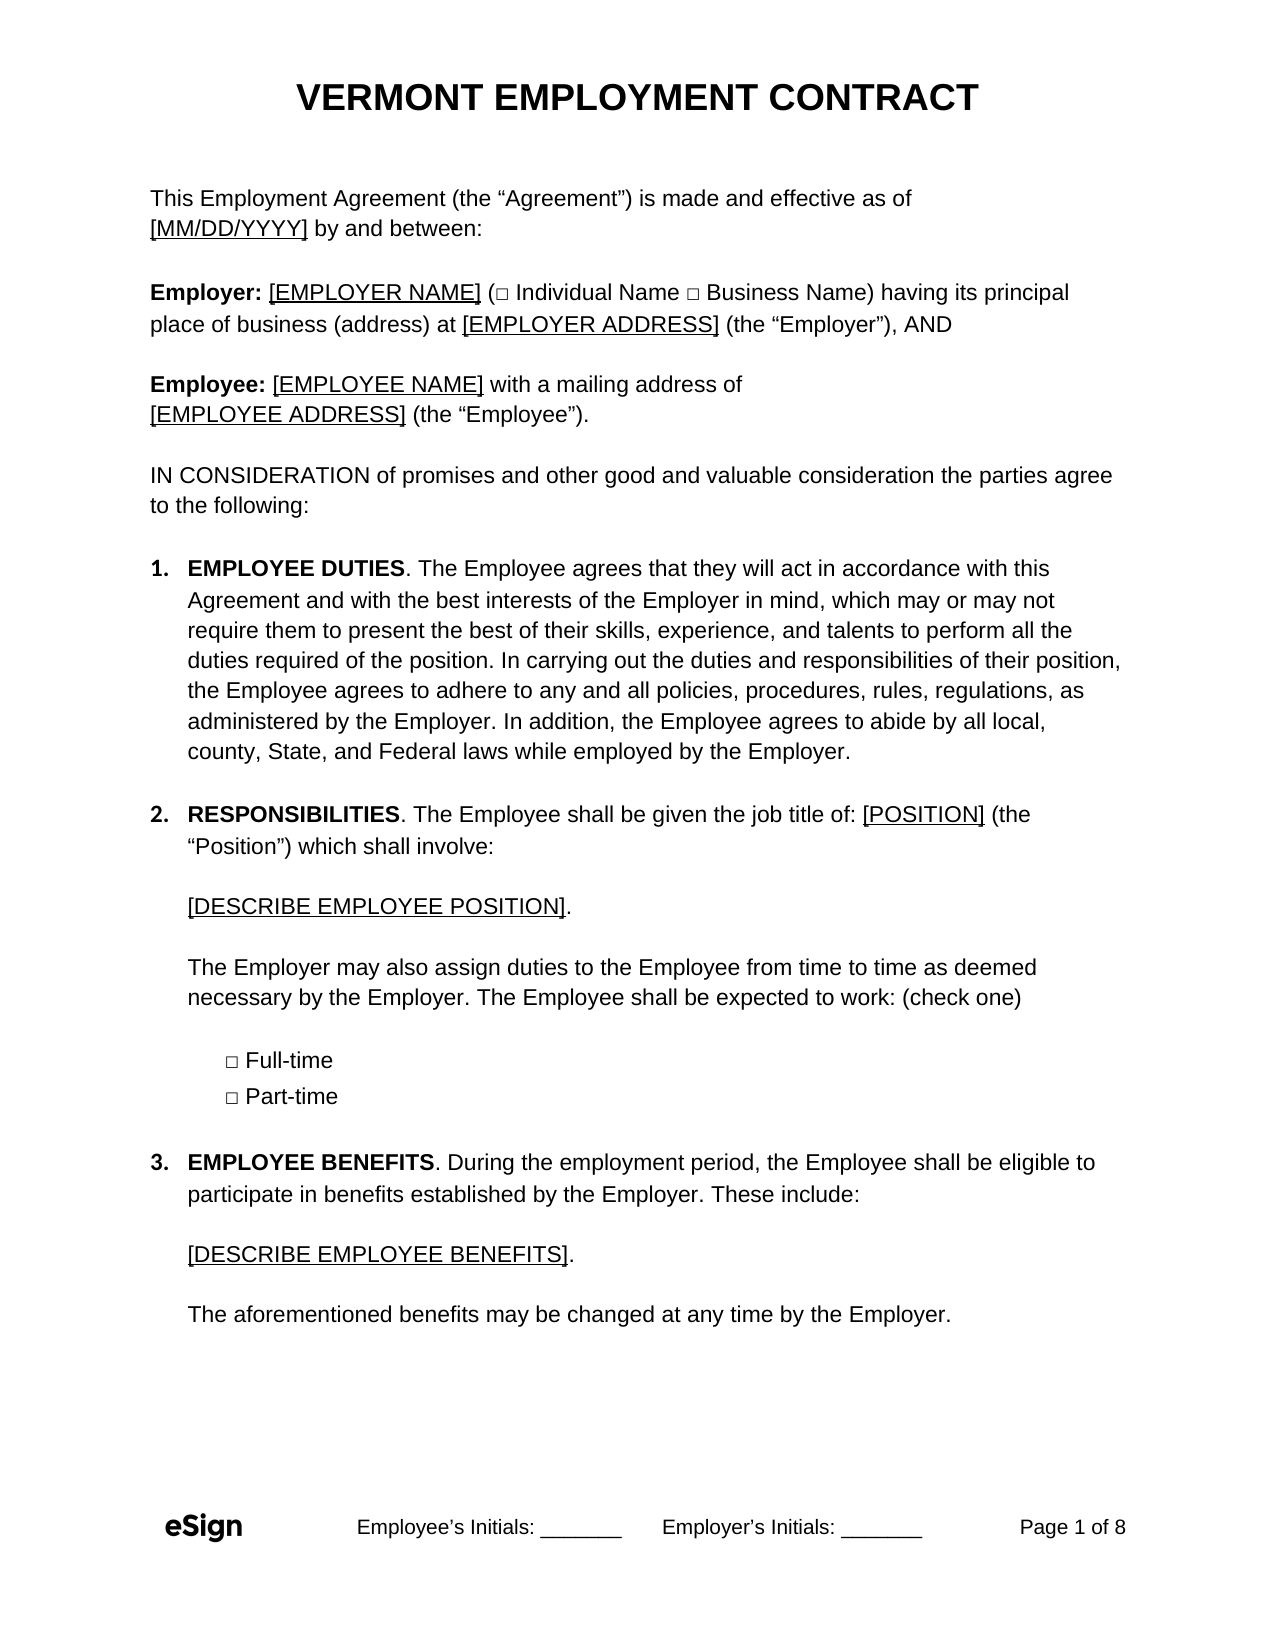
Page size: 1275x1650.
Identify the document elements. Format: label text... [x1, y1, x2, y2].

text Employee: [EMPLOYEE NAME] with a mailing address of [150, 371, 1125, 397]
text [DESCRIBE EMPLOYEE POSITION]. [187, 893, 1125, 919]
text This Employment Agreement (the “Agreement”) is made and effective as of [150, 185, 1125, 211]
text Employer: [EMPLOYER NAME] (☐ Individual Name ☐ Business Name) having its principal place of business (address) at [EMPLOYER ADDRESS] (the “Employer”), AND [150, 276, 1125, 337]
text [DESCRIBE EMPLOYEE BENEFITS]. [187, 1241, 1125, 1267]
list The Employer may also assign duties to the Employee from time to time as deemed necessary by the Employer. The Employee shall be expected to work: (check one) [187, 953, 1125, 1010]
list EMPLOYEE BENEFITS. During the employment period, the Employee shall be eligible to participate in benefits established by the Employer. These include: [150, 1146, 1125, 1207]
text VERMONT EMPLOYMENT CONTRACT [150, 75, 1125, 118]
text ☐ Part-time [225, 1080, 1125, 1111]
text The aforementioned benefits may be changed at any time by the Employer. [187, 1301, 1125, 1328]
list RESPONSIBILITIES. The Employee shall be given the job title of: [POSITION] (the “Position”) which shall involve: [150, 798, 1125, 859]
list EMPLOYEE DUTIES. The Employee agrees that they will act in accordance with this Agreement and with the best interests of the Employer in mind, which may or may not require them to present the best of their skills, experience, and talents to perform all the duties required of the position. In carrying out the duties and responsibilities of their position, the Employee agrees to adhere to any and all policies, procedures, rules, regulations, as administered by the Employer. In addition, the Employee agrees to abide by all local, county, State, and Federal laws while employed by the Employer. [150, 552, 1125, 764]
text IN CONSIDERATION of promises and other good and valuable consideration the parties agree to the following: [150, 462, 1125, 518]
list ☐ Full-time [225, 1044, 1125, 1075]
text [EMPLOYEE ADDRESS] (the “Employee”). [150, 401, 1125, 428]
text [MM/DD/YYYY] by and between: [150, 215, 1125, 242]
